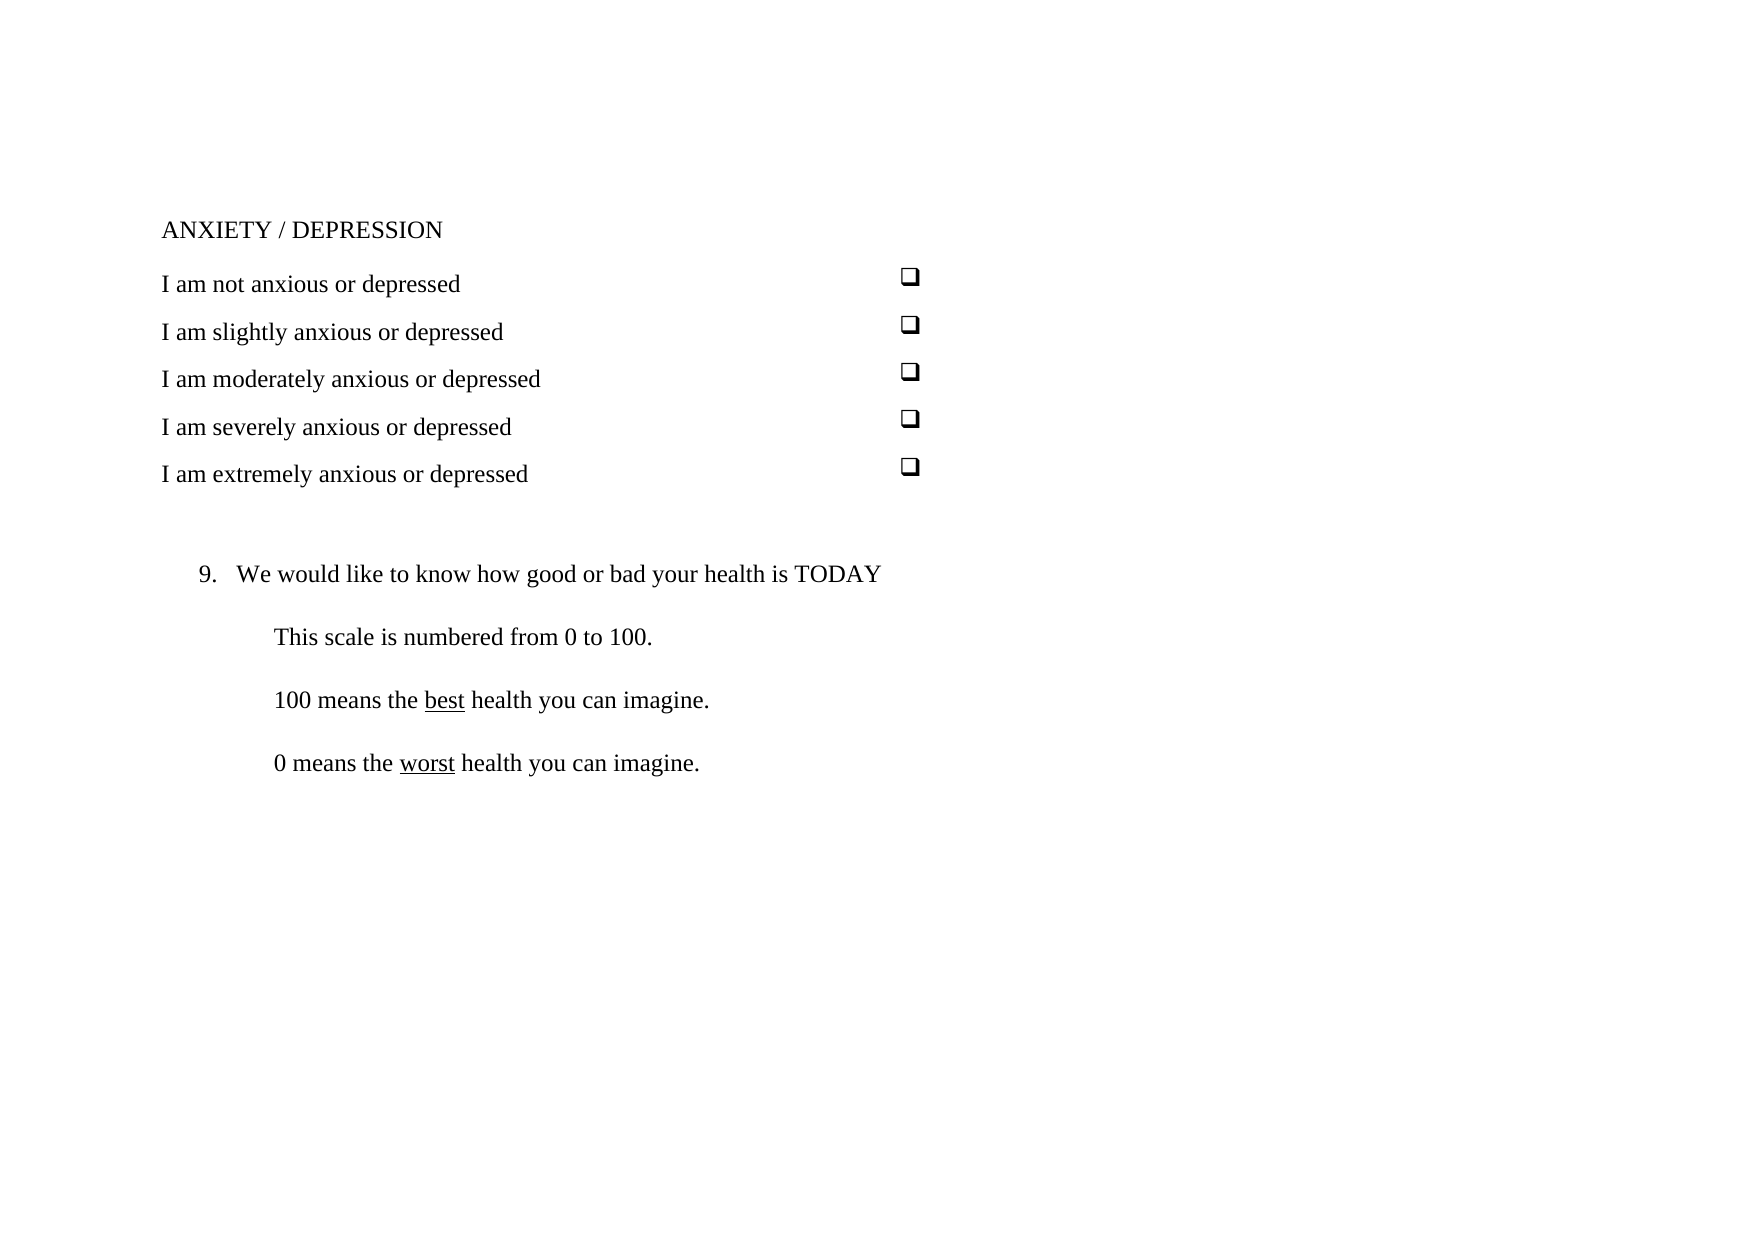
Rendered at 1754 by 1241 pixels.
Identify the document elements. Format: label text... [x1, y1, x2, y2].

table_header ANXIETY / DEPRESSION [150, 203, 888, 269]
table_cell I am extremely anxious or depressed [150, 459, 888, 506]
table_cell I am moderately anxious or depressed [150, 364, 888, 412]
table_cell I am slightly anxious or depressed [150, 317, 888, 364]
table_header We would like to know how good or bad your health is TODAY [150, 560, 1014, 622]
table_header [888, 203, 1153, 269]
table_cell  [888, 317, 1153, 364]
table_cell I am not anxious or depressed [150, 270, 888, 317]
table_cell  [888, 364, 1153, 412]
table_cell 100 means the best health you can imagine. 0 means the worst health you can imagine. [150, 686, 1014, 809]
table_cell This scale is numbered from 0 to 100. [150, 623, 1014, 686]
table_cell  [888, 412, 1153, 459]
table_cell  [888, 459, 1153, 506]
table_cell  [888, 270, 1153, 317]
table_cell I am severely anxious or depressed [150, 412, 888, 459]
